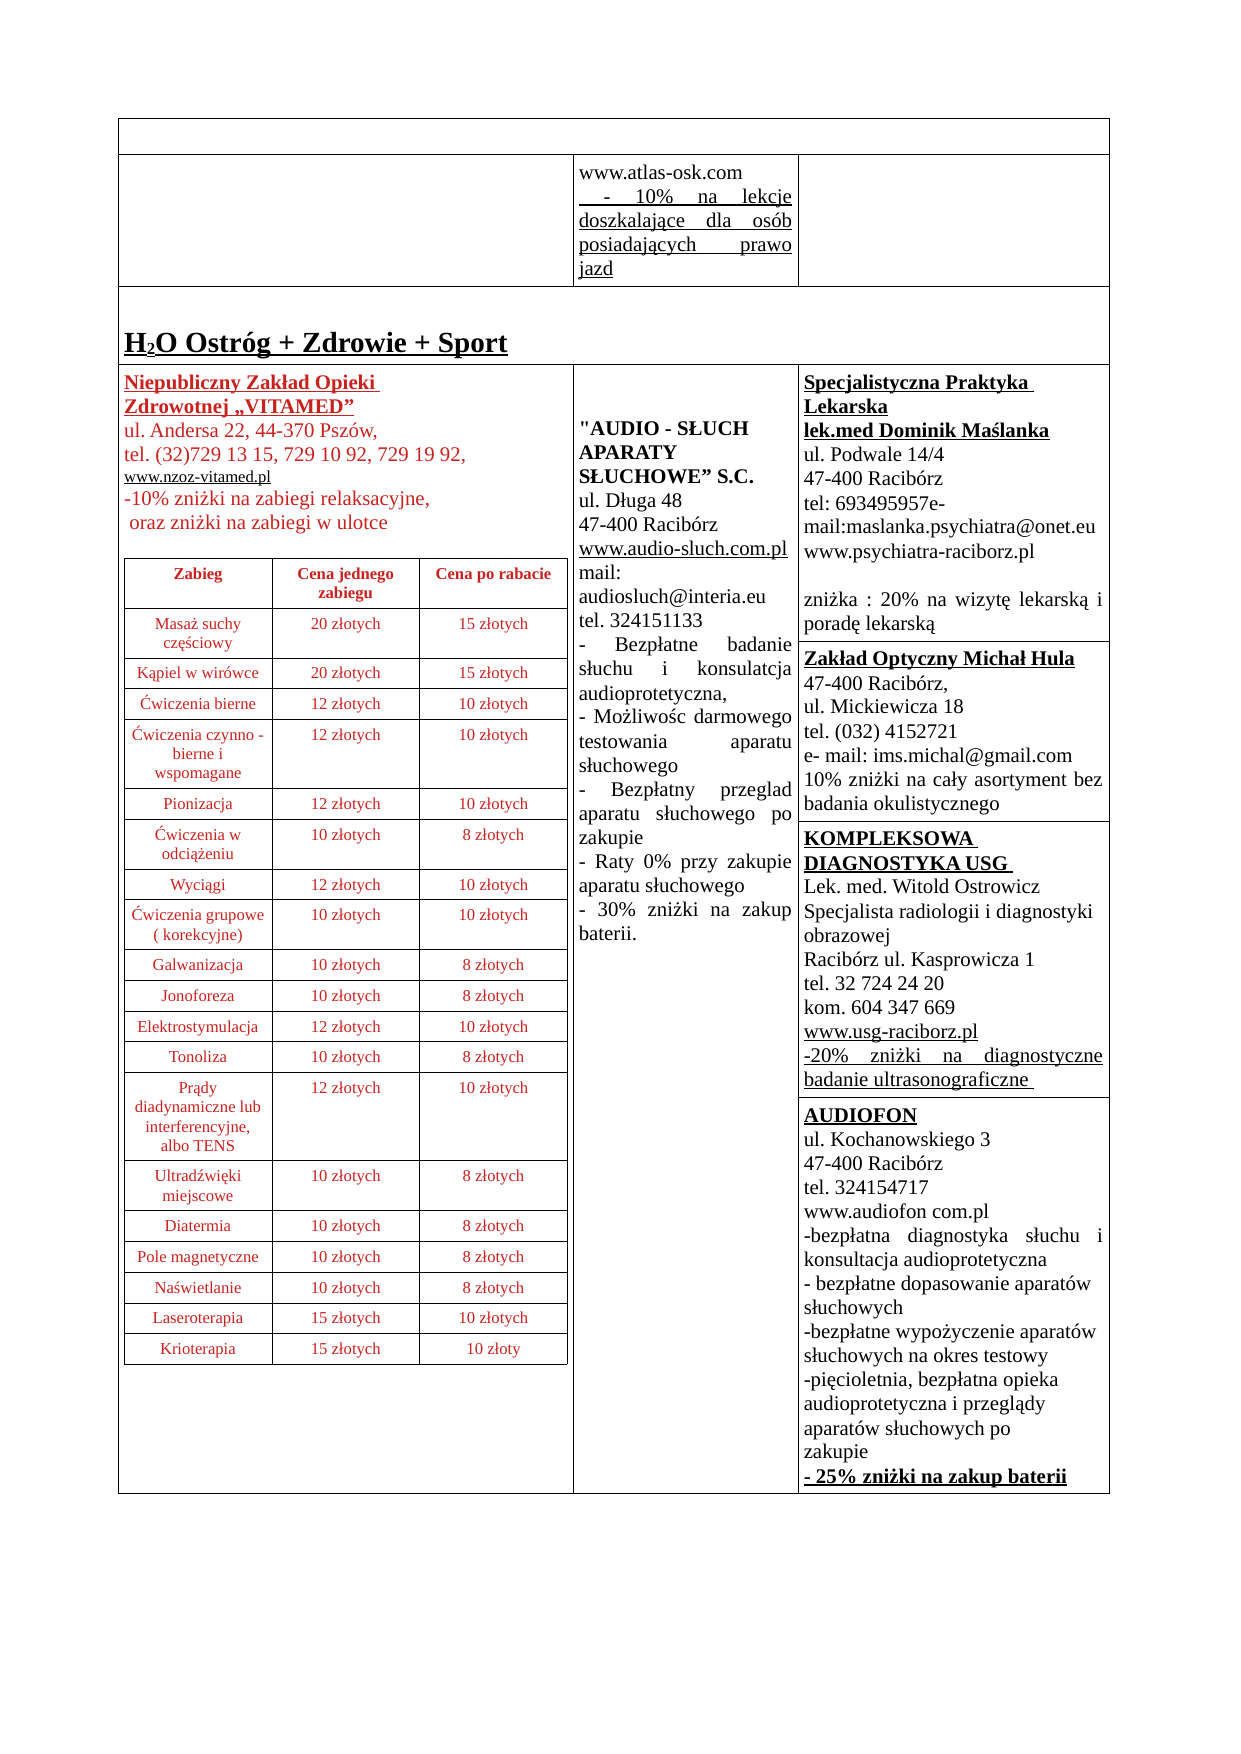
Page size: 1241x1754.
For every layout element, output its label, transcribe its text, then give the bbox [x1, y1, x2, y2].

table_header Cena jednego zabiegu [273, 559, 419, 608]
table_cell 12 złotych [273, 1073, 419, 1160]
table_cell AUDIOFON ul. Kochanowskiego 3 47-400 Racibórz tel. 324154717 www.audiofon com.pl -bezpłatna diagnostyka słuchu i konsultacja audioprotetyczna - bezpłatne dopasowanie aparatów słuchowych -bezpłatne wypożyczenie aparatów słuchowych na okres testowy -pięcioletnia, bezpłatna opieka audioprotetyczna i przeglądy aparatów słuchowych po zakupie - 25% zniżki na zakup baterii [799, 1098, 1109, 1493]
table_header Cena po rabacie [420, 559, 567, 608]
table_cell 10 złotych [420, 1304, 567, 1333]
table_cell 8 złotych [420, 820, 567, 869]
table_cell [799, 155, 1109, 286]
table_cell Elektrostymulacja [125, 1012, 272, 1041]
table_cell Naświetlanie [125, 1273, 272, 1302]
table_cell 10 złotych [420, 1012, 567, 1041]
table_header Zabieg [125, 559, 272, 608]
table_cell 10 złotych [273, 1161, 419, 1210]
table_cell 10 złotych [273, 950, 419, 980]
table_cell 10 złotych [273, 981, 419, 1011]
table_cell 10 złotych [273, 900, 419, 949]
table_header [119, 119, 1109, 154]
table_cell Galwanizacja [125, 950, 272, 980]
table_cell 10 złotych [420, 720, 567, 788]
table_cell Ćwiczenia grupowe ( korekcyjne) [125, 900, 272, 949]
table_cell Ćwiczenia w odciążeniu [125, 820, 272, 869]
table_cell Kąpiel w wirówce [125, 659, 272, 688]
table_cell 8 złotych [420, 1161, 567, 1210]
table_cell Pionizacja [125, 789, 272, 819]
table_cell Ultradźwięki miejscowe [125, 1161, 272, 1210]
table_cell 12 złotych [273, 1012, 419, 1041]
table_cell 10 złotych [273, 1042, 419, 1072]
table_cell Niepubliczny Zakład Opieki Zdrowotnej „VITAMED” ul. Andersa 22, 44-370 Pszów, tel. (32)729 13 15, 729 10 92, 729 19 92, www.nzoz-vitamed.pl -10% zniżki na zabiegi relaksacyjne, oraz zniżki na zabiegi w ulotce [119, 365, 573, 1493]
table_cell 10 złotych [273, 1242, 419, 1272]
table_cell 10 złotych [420, 789, 567, 819]
table_cell Krioterapia [125, 1334, 272, 1364]
table_cell 8 złotych [420, 981, 567, 1011]
table_cell Ćwiczenia czynno - bierne i wspomagane [125, 720, 272, 788]
table_cell H2O Ostróg + Zdrowie + Sport [119, 287, 1109, 364]
table_cell Ćwiczenia bierne [125, 689, 272, 719]
table_cell Jonoforeza [125, 981, 272, 1011]
table_cell 10 złotych [420, 870, 567, 899]
table_cell 10 złotych [420, 900, 567, 949]
table_cell Masaż suchy częściowy [125, 609, 272, 657]
table_cell Diatermia [125, 1211, 272, 1241]
table_cell 20 złotych [273, 659, 419, 688]
table_cell "AUDIO - SŁUCH APARATY SŁUCHOWE” S.C. ul. Długa 48 47-400 Racibórz www.audio-sluch.com.pl mail: audiosluch@interia.eu tel. 324151133 - Bezpłatne badanie słuchu i konsulatcja audioprotetyczna, - Możliwośc darmowego testowania aparatu słuchowego - Bezpłatny przeglad aparatu słuchowego po zakupie - Raty 0% przy zakupie aparatu słuchowego - 30% zniżki na zakup baterii. [574, 365, 798, 1493]
table_cell 10 złoty [420, 1334, 567, 1364]
table_cell 12 złotych [273, 689, 419, 719]
table_cell Pole magnetyczne [125, 1242, 272, 1272]
table_cell 10 złotych [273, 1211, 419, 1241]
table_cell 15 złotych [420, 609, 567, 657]
table_cell 8 złotych [420, 1042, 567, 1072]
table_cell 15 złotych [273, 1304, 419, 1333]
table_cell 10 złotych [273, 820, 419, 869]
table_cell 15 złotych [420, 659, 567, 688]
table_cell Wyciągi [125, 870, 272, 899]
table_cell Laseroterapia [125, 1304, 272, 1333]
table_cell 8 złotych [420, 950, 567, 980]
table_cell 10 złotych [420, 1073, 567, 1160]
table_cell 12 złotych [273, 870, 419, 899]
table_cell www.atlas-osk.com - 10% na lekcje doszkalające dla osób posiadających prawo jazd [574, 155, 798, 286]
table_cell 20 złotych [273, 609, 419, 657]
table_cell 12 złotych [273, 720, 419, 788]
table_cell Tonoliza [125, 1042, 272, 1072]
table_cell Prądy diadynamiczne lub interferencyjne, albo TENS [125, 1073, 272, 1160]
table_cell KOMPLEKSOWA DIAGNOSTYKA USG Lek. med. Witold Ostrowicz Specjalista radiologii i diagnostyki obrazowej Racibórz ul. Kasprowicza 1 tel. 32 724 24 20 kom. 604 347 669 www.usg-raciborz.pl -20% zniżki na diagnostyczne badanie ultrasonograficzne [799, 822, 1109, 1097]
table_cell 15 złotych [273, 1334, 419, 1364]
table_cell 12 złotych [273, 789, 419, 819]
table_cell 8 złotych [420, 1211, 567, 1241]
table_cell 10 złotych [420, 689, 567, 719]
table_cell 10 złotych [273, 1273, 419, 1302]
table_cell 8 złotych [420, 1242, 567, 1272]
table_cell Specjalistyczna Praktyka Lekarska lek.med Dominik Maślanka ul. Podwale 14/4 47-400 Racibórz tel: 693495957e-mail:maslanka.psychiatra@onet.eu www.psychiatra-raciborz.pl zniżka : 20% na wizytę lekarską i poradę lekarską [799, 365, 1109, 641]
table_cell 8 złotych [420, 1273, 567, 1302]
table_cell [119, 155, 573, 286]
table_cell Zakład Optyczny Michał Hula 47-400 Racibórz, ul. Mickiewicza 18 tel. (032) 4152721 e- mail: ims.michal@gmail.com 10% zniżki na cały asortyment bez badania okulistycznego [799, 642, 1109, 821]
